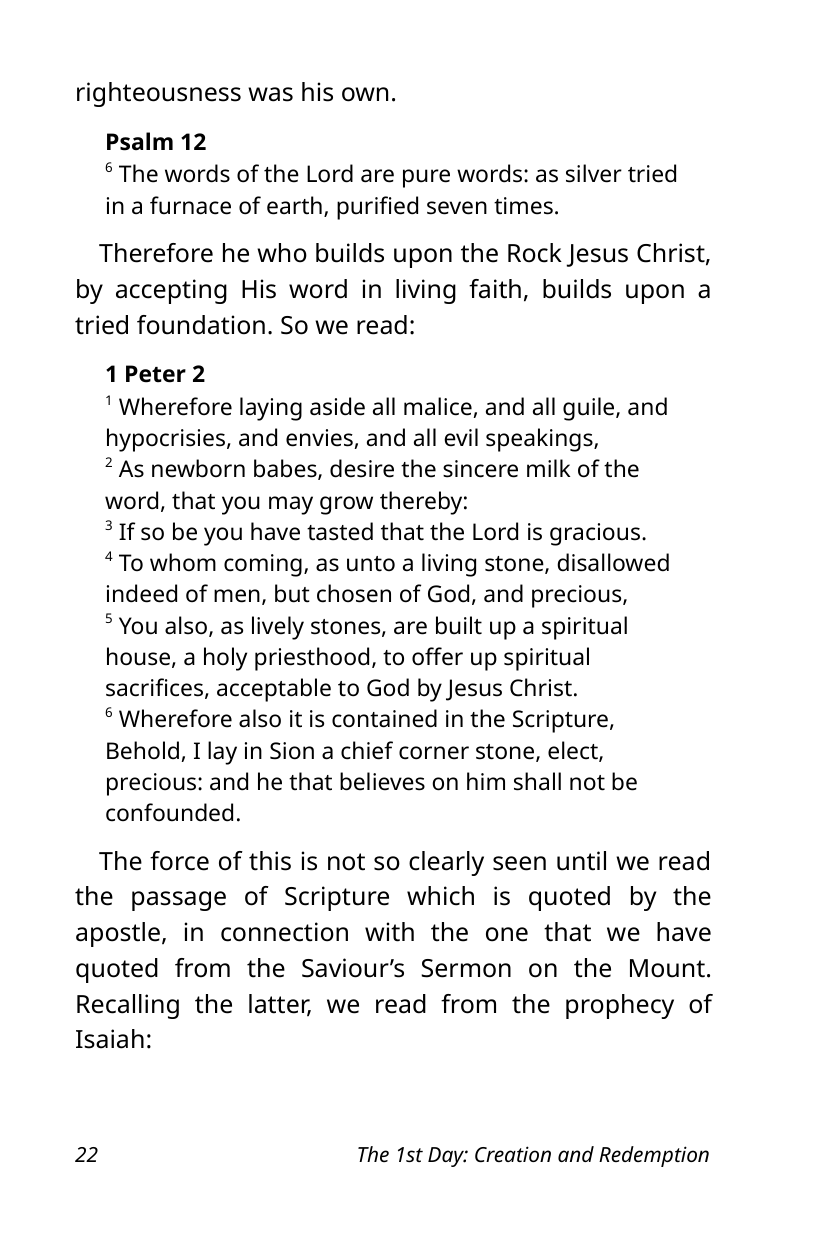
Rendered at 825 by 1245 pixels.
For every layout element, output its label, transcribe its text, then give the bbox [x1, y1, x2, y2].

text Psalm 12 [105, 126, 712, 157]
text righteousness was his own. [75, 75, 712, 109]
text The force of this is not so clearly seen until we read the passage of Scripture which is quoted by the apostle, in connection with the one that we have quoted from the Saviour’s Sermon on the Mount. Recalling the latter, we read from the prophecy of Isaiah: [75, 843, 712, 1056]
text 3 If so be you have tasted that the Lord is gracious. [105, 516, 682, 547]
text Therefore he who builds upon the Rock Jesus Christ, by accepting His word in living faith, builds upon a tried foundation. So we read: [75, 236, 712, 341]
text 2 As newborn babes, desire the sincere milk of the word, that you may grow thereby: [105, 453, 682, 516]
text 1 Wherefore laying aside all malice, and all guile, and hypocrisies, and envies, and all evil speakings, [105, 391, 682, 453]
text 4 To whom coming, as unto a living stone, disallowed indeed of men, but chosen of God, and precious, [105, 547, 682, 609]
text 1 Peter 2 [105, 358, 712, 389]
text 6 Wherefore also it is contained in the Scripture, Behold, I lay in Sion a chief corner stone, elect, precious: and he that believes on him shall not be confounded. [105, 703, 682, 828]
text 5 You also, as lively stones, are built up a spiritual house, a holy priesthood, to offer up spiritual sacrifices, acceptable to God by Jesus Christ. [105, 609, 682, 703]
text 6 The words of the Lord are pure words: as silver tried in a furnace of earth, purified seven times. [105, 158, 682, 221]
